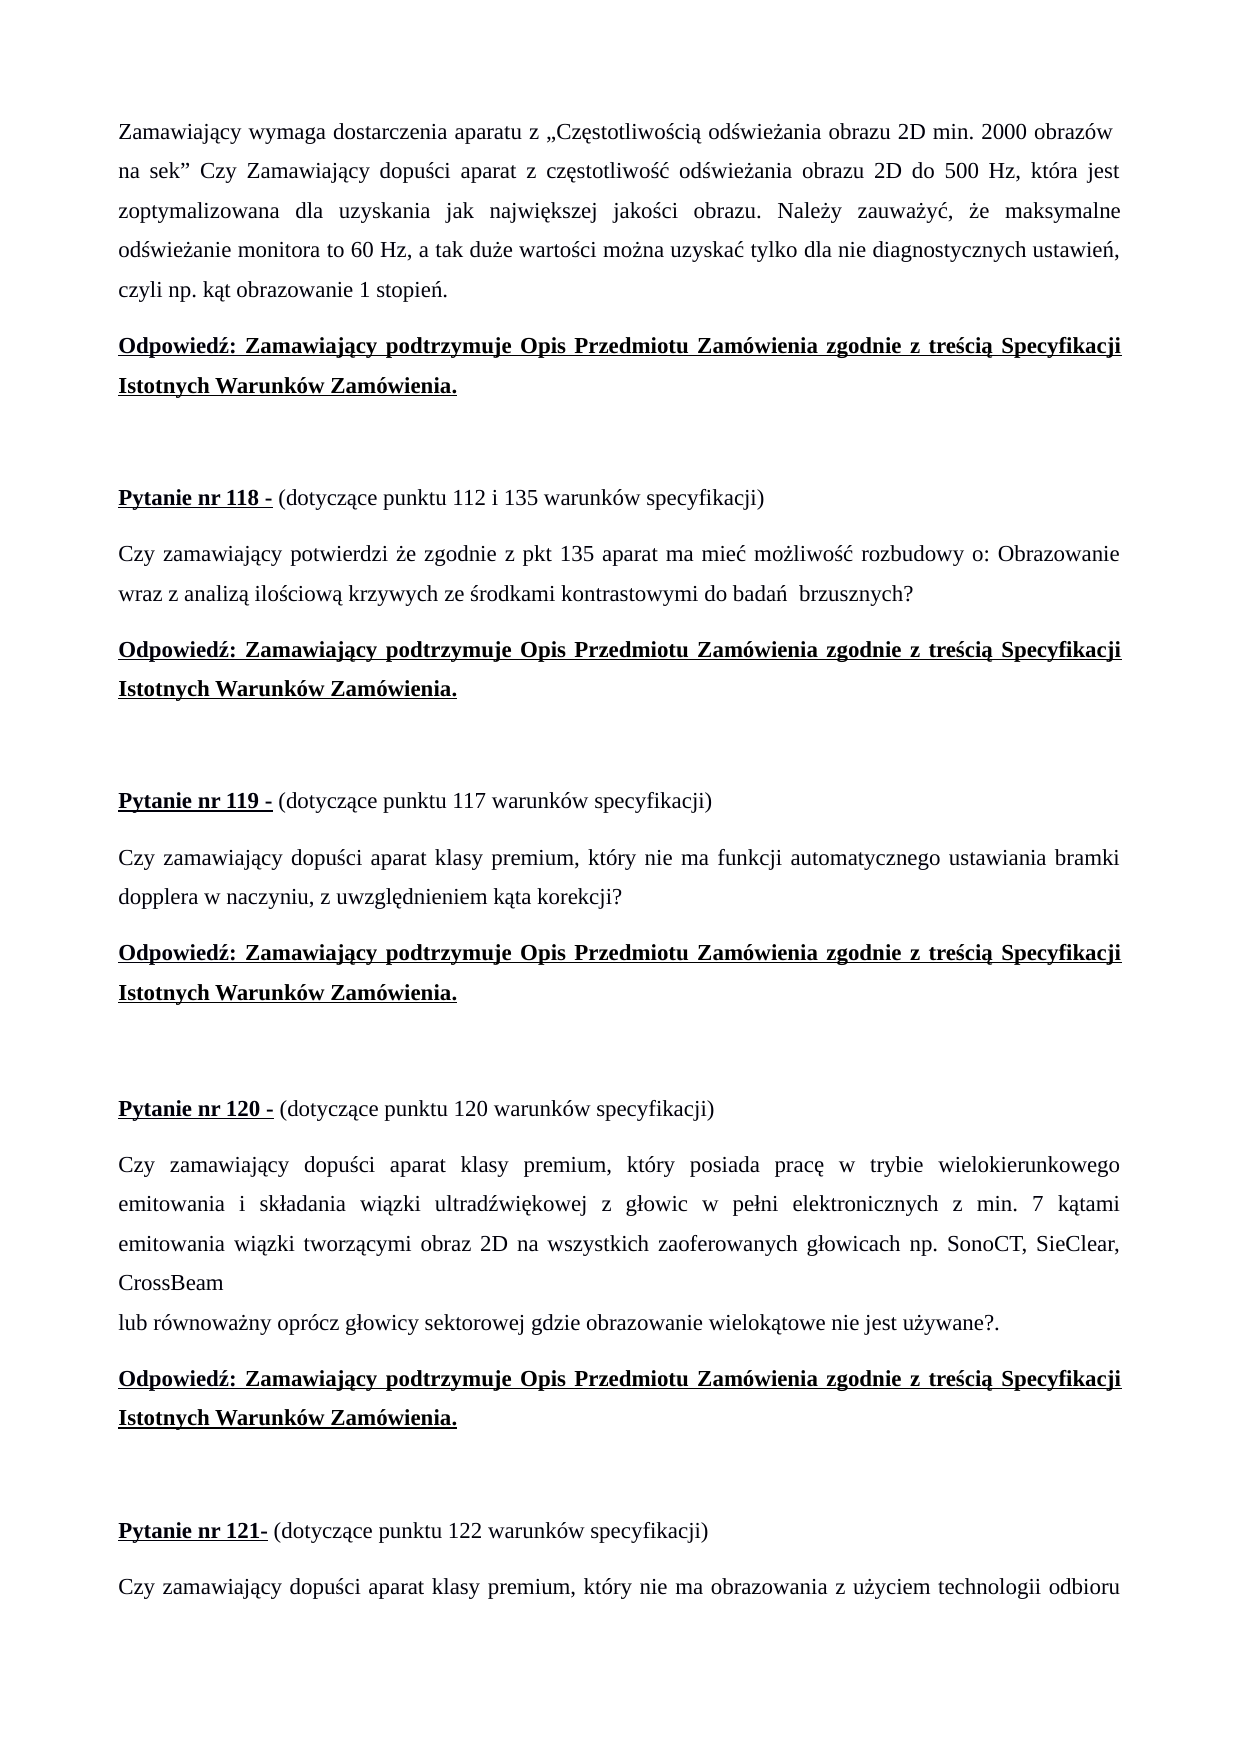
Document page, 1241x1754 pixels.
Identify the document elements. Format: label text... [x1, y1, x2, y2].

text Istotnych Warunków Zamówienia. [118, 660, 1122, 702]
text Czy zamawiający dopuści aparat klasy premium, który nie ma obrazowania z użyciem technologii odbioru [118, 1573, 1122, 1599]
text Czy zamawiający dopuści aparat klasy premium, który posiada pracę w trybie wielokierunkowego emitowania i składania wiązki ultradźwiękowej z głowic w pełni elektronicznych z min. 7 kątami emitowania wiązki tworzącymi obraz 2D na wszystkich zaoferowanych głowicach np. SonoCT, SieClear, CrossBeam lub równoważny oprócz głowicy sektorowej gdzie obrazowanie wielokątowe nie jest używane?. [118, 1151, 1122, 1335]
text Odpowiedź: Zamawiający podtrzymuje Opis Przedmiotu Zamówienia zgodnie z treścią Specyfikacji [118, 939, 1122, 962]
text Odpowiedź: Zamawiający podtrzymuje Opis Przedmiotu Zamówienia zgodnie z treścią Specyfikacji [118, 636, 1122, 659]
text Pytanie nr 118 - (dotyczące punktu 112 i 135 warunków specyfikacji) [118, 484, 1122, 510]
text Czy zamawiający dopuści aparat klasy premium, który nie ma funkcji automatycznego ustawiania bramki dopplera w naczyniu, z uwzględnieniem kąta korekcji? [118, 844, 1122, 909]
text Pytanie nr 120 - (dotyczące punktu 120 warunków specyfikacji) [118, 1095, 1122, 1121]
text Pytanie nr 119 - (dotyczące punktu 117 warunków specyfikacji) [118, 787, 1122, 814]
text Zamawiający wymaga dostarczenia aparatu z „Częstotliwością odświeżania obrazu 2D min. 2000 obrazów na sek” Czy Zamawiający dopuści aparat z częstotliwość odświeżania obrazu 2D do 500 Hz, która jest zoptymalizowana dla uzyskania jak największej jakości obrazu. Należy zauważyć, że maksymalne odświeżanie monitora to 60 Hz, a tak duże wartości można uzyskać tylko dla nie diagnostycznych ustawień, czyli np. kąt obrazowanie 1 stopień. [118, 118, 1122, 302]
text Istotnych Warunków Zamówienia. [118, 963, 1122, 1005]
text Istotnych Warunków Zamówienia. [118, 356, 1122, 398]
text Odpowiedź: Zamawiający podtrzymuje Opis Przedmiotu Zamówienia zgodnie z treścią Specyfikacji [118, 332, 1122, 355]
text Czy zamawiający potwierdzi że zgodnie z pkt 135 aparat ma mieć możliwość rozbudowy o: Obrazowanie wraz z analizą ilościową krzywych ze środkami kontrastowymi do badań brzusznych? [118, 540, 1122, 606]
text Istotnych Warunków Zamówienia. [118, 1389, 1122, 1431]
text Odpowiedź: Zamawiający podtrzymuje Opis Przedmiotu Zamówienia zgodnie z treścią Specyfikacji [118, 1365, 1122, 1388]
text Pytanie nr 121- (dotyczące punktu 122 warunków specyfikacji) [118, 1517, 1122, 1543]
